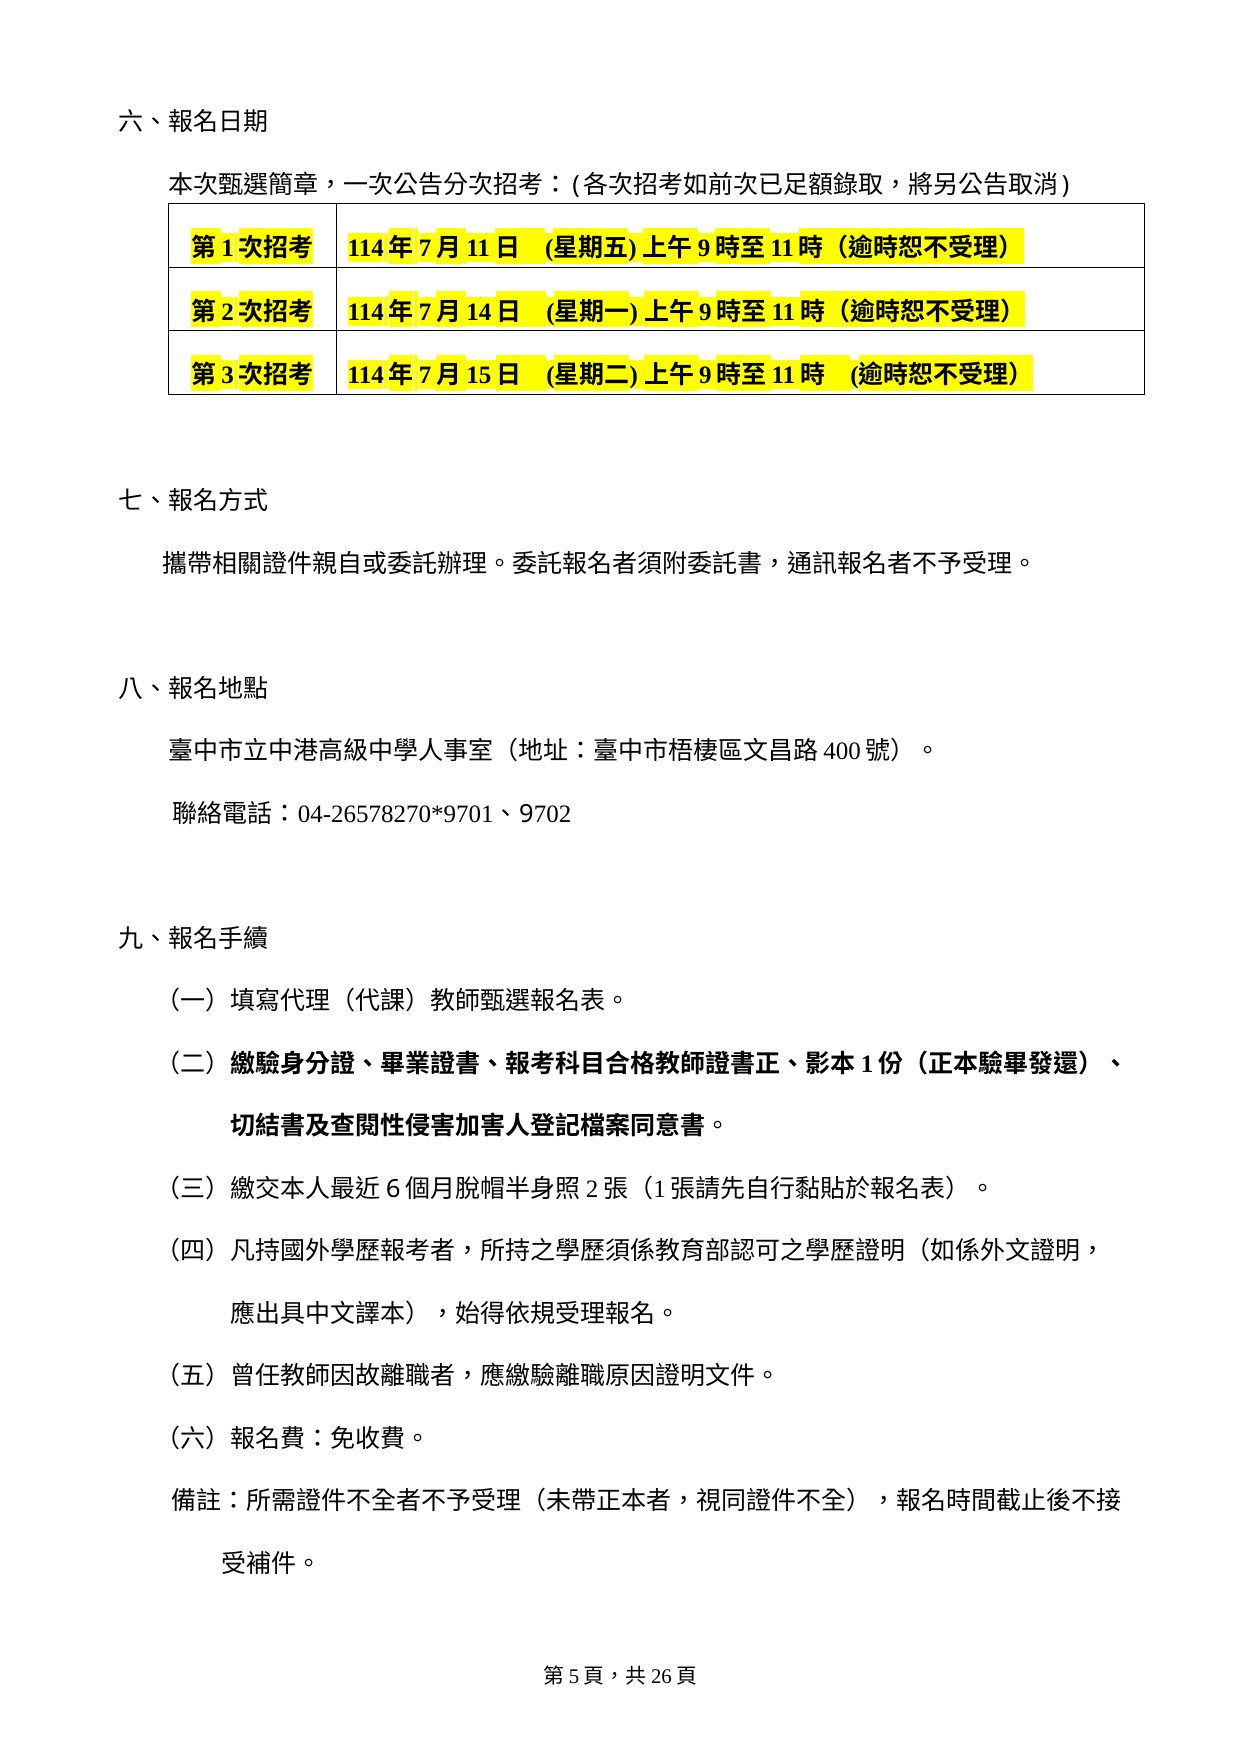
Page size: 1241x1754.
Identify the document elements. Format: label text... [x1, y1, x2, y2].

table_cell 114年7月14日 (星期一) 上午9時至11時（逾時恕不受理） [337, 268, 1144, 330]
text （二）繳驗身分證、畢業證書、報考科目合格教師證書正、影本1份（正本驗畢發還）、切結書及查閱性侵害加害人登記檔案同意書。 [156, 1020, 1122, 1145]
text 九、報名手續 [118, 895, 1122, 957]
text （三）繳交本人最近6個月脫帽半身照2張（1張請先自行黏貼於報名表）。 [156, 1145, 1122, 1207]
table_cell 第3次招考 [169, 331, 336, 394]
text （一）填寫代理（代課）教師甄選報名表。 [118, 957, 1122, 1020]
text （五）曾任教師因故離職者，應繳驗離職原因證明文件。 [156, 1332, 1122, 1395]
text 七、報名方式 攜帶相關證件親自或委託辦理。委託報名者須附委託書，通訊報名者不予受理。 [118, 457, 1122, 582]
text 備註：所需證件不全者不予受理（未帶正本者，視同證件不全），報名時間截止後不接受補件。 [172, 1457, 1122, 1582]
text （四）凡持國外學歷報考者，所持之學歷須係教育部認可之學歷證明（如係外文證明，應出具中文譯本），始得依規受理報名。 [155, 1207, 1122, 1332]
text 八、報名地點 臺中市立中港高級中學人事室（地址：臺中市梧棲區文昌路400號）。 [118, 645, 1122, 770]
text 六、報名日期 本次甄選簡章，一次公告分次招考：(各次招考如前次已足額錄取，將另公告取消) [118, 78, 1122, 203]
text （六）報名費：免收費。 [156, 1395, 1122, 1457]
table_cell 114年7月15日 (星期二) 上午9時至11時 (逾時恕不受理） [337, 331, 1144, 394]
table_header 114年7月11日 (星期五) 上午9時至11時（逾時恕不受理） [337, 204, 1144, 267]
text 聯絡電話：04-26578270*9701、9702 [148, 770, 1122, 832]
table_header 第1次招考 [169, 204, 336, 267]
table_cell 第2次招考 [169, 268, 336, 330]
